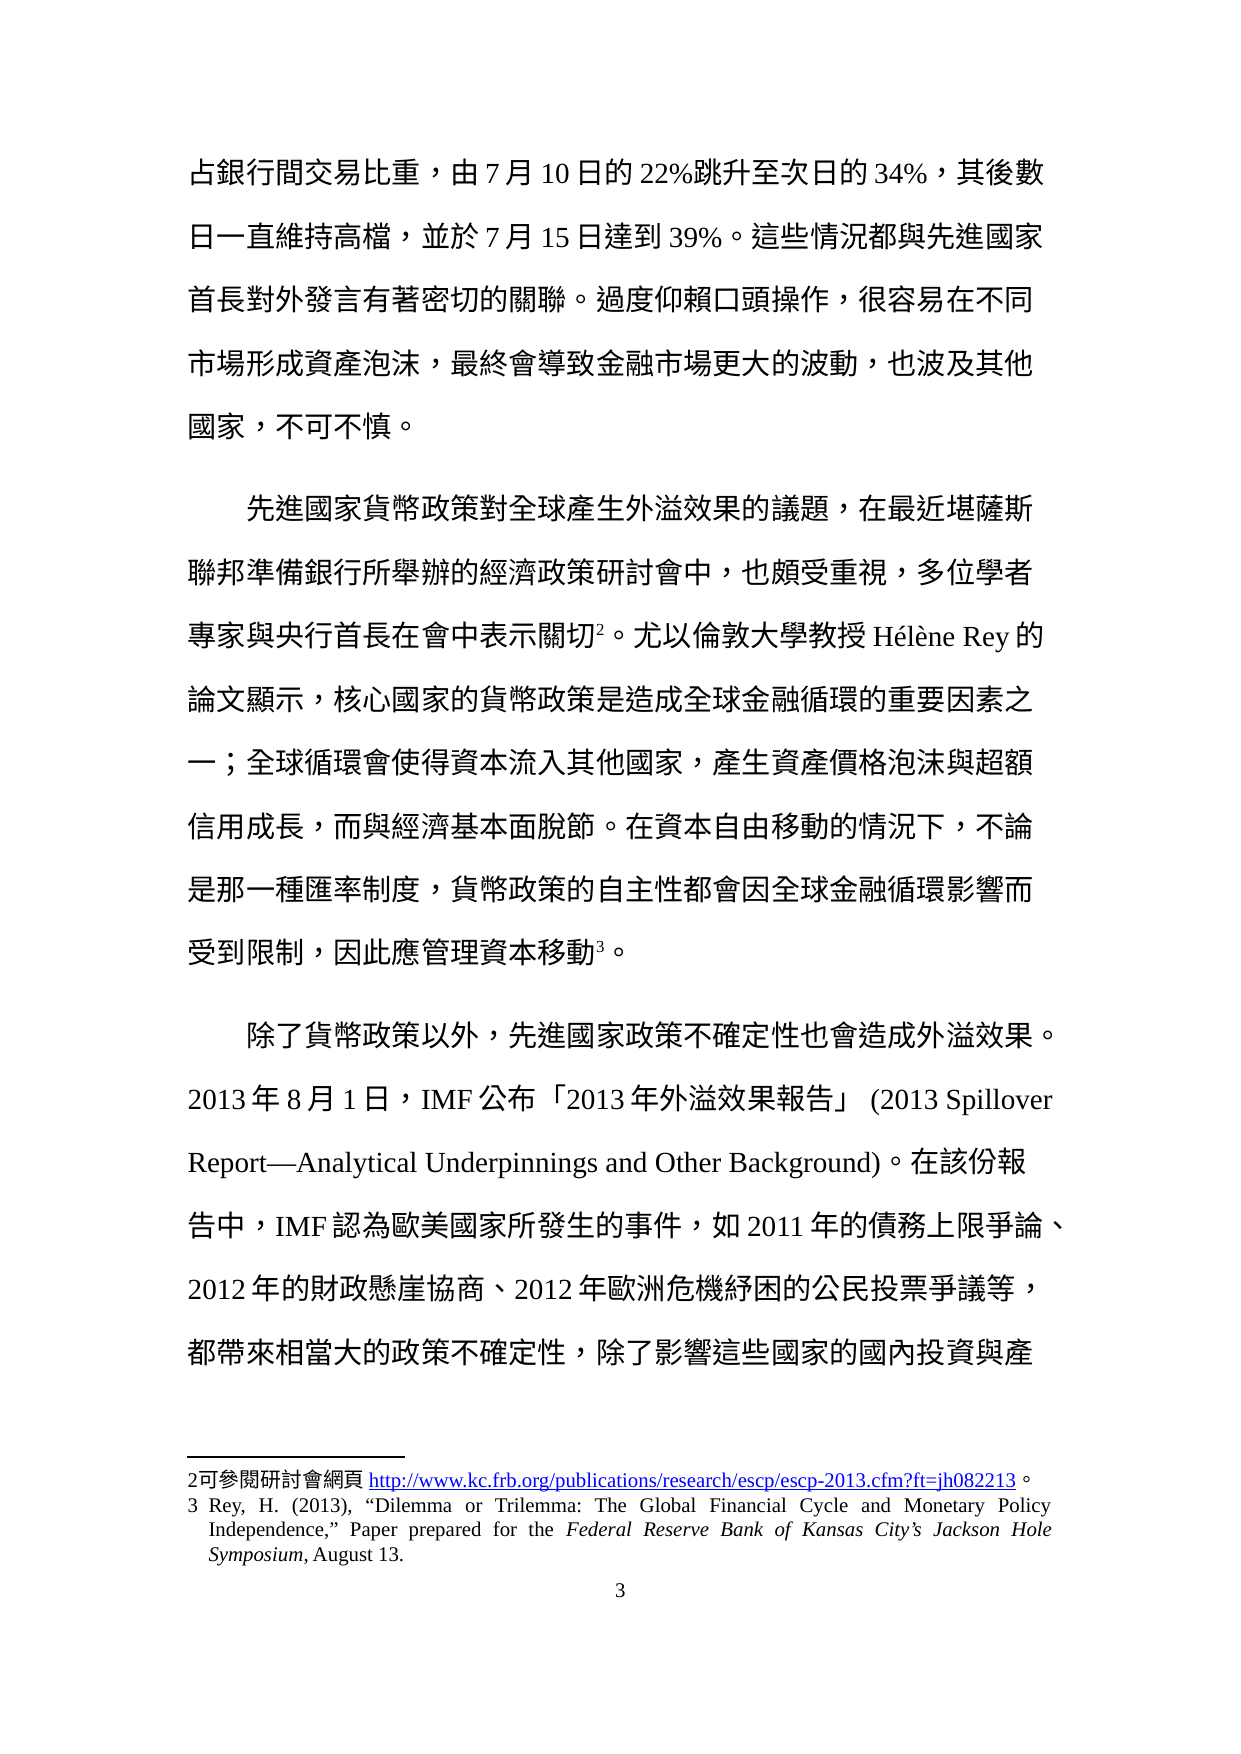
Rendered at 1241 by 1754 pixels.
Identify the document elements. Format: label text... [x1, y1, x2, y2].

text 先進國家貨幣政策對全球產生外溢效果的議題，在最近堪薩斯聯邦準備銀行所舉辦的經濟政策研討會中，也頗受重視，多位學者專家與央行首長在會中表示關切。尤以倫敦大學教授Hélène Rey的論文顯示，核心國家的貨幣政策是造成全球金融循環的重要因素之一；全球循環會使得資本流入其他國家，產生資產價格泡沫與超額信用成長，而與經濟基本面脫節。在資本自由移動的情況下，不論是那一種匯率制度，貨幣政策的自主性都會因全球金融循環影響而受到限制，因此應管理資本移動。 [187, 486, 1053, 972]
text Rey, H. (2013), “Dilemma or Trilemma: The Global Financial Cycle and Monetary Policy Independence,” Paper prepared for the Federal Reserve Bank of Kansas City’s Jackson Hole Symposium, August 13. [187, 1493, 1053, 1566]
text 占銀行間交易比重，由7月10日的22%跳升至次日的34%，其後數日一直維持高檔，並於7月15日達到39%。這些情況都與先進國家首長對外發言有著密切的關聯。過度仰賴口頭操作，很容易在不同市場形成資產泡沫，最終會導致金融市場更大的波動，也波及其他國家，不可不慎。 [187, 150, 1053, 446]
text 除了貨幣政策以外，先進國家政策不確定性也會造成外溢效果。2013年8月1日，IMF公布「2013年外溢效果報告」 (2013 Spillover Report––Analytical Underpinnings and Other Background)。在該份報告中，IMF認為歐美國家所發生的事件，如2011年的債務上限爭論、2012年的財政懸崖協商、2012年歐洲危機紓困的公民投票爭議等，都帶來相當大的政策不確定性，除了影響這些國家的國內投資與產出之外，也會形成外溢效果，透過國際貿易與金融等管道，對其他國家造成影響。 [187, 1012, 1053, 1372]
text 可參閱研討會網頁http://www.kc.frb.org/publications/research/escp/escp-2013.cfm?ft=jh082213。 [187, 1463, 1053, 1493]
